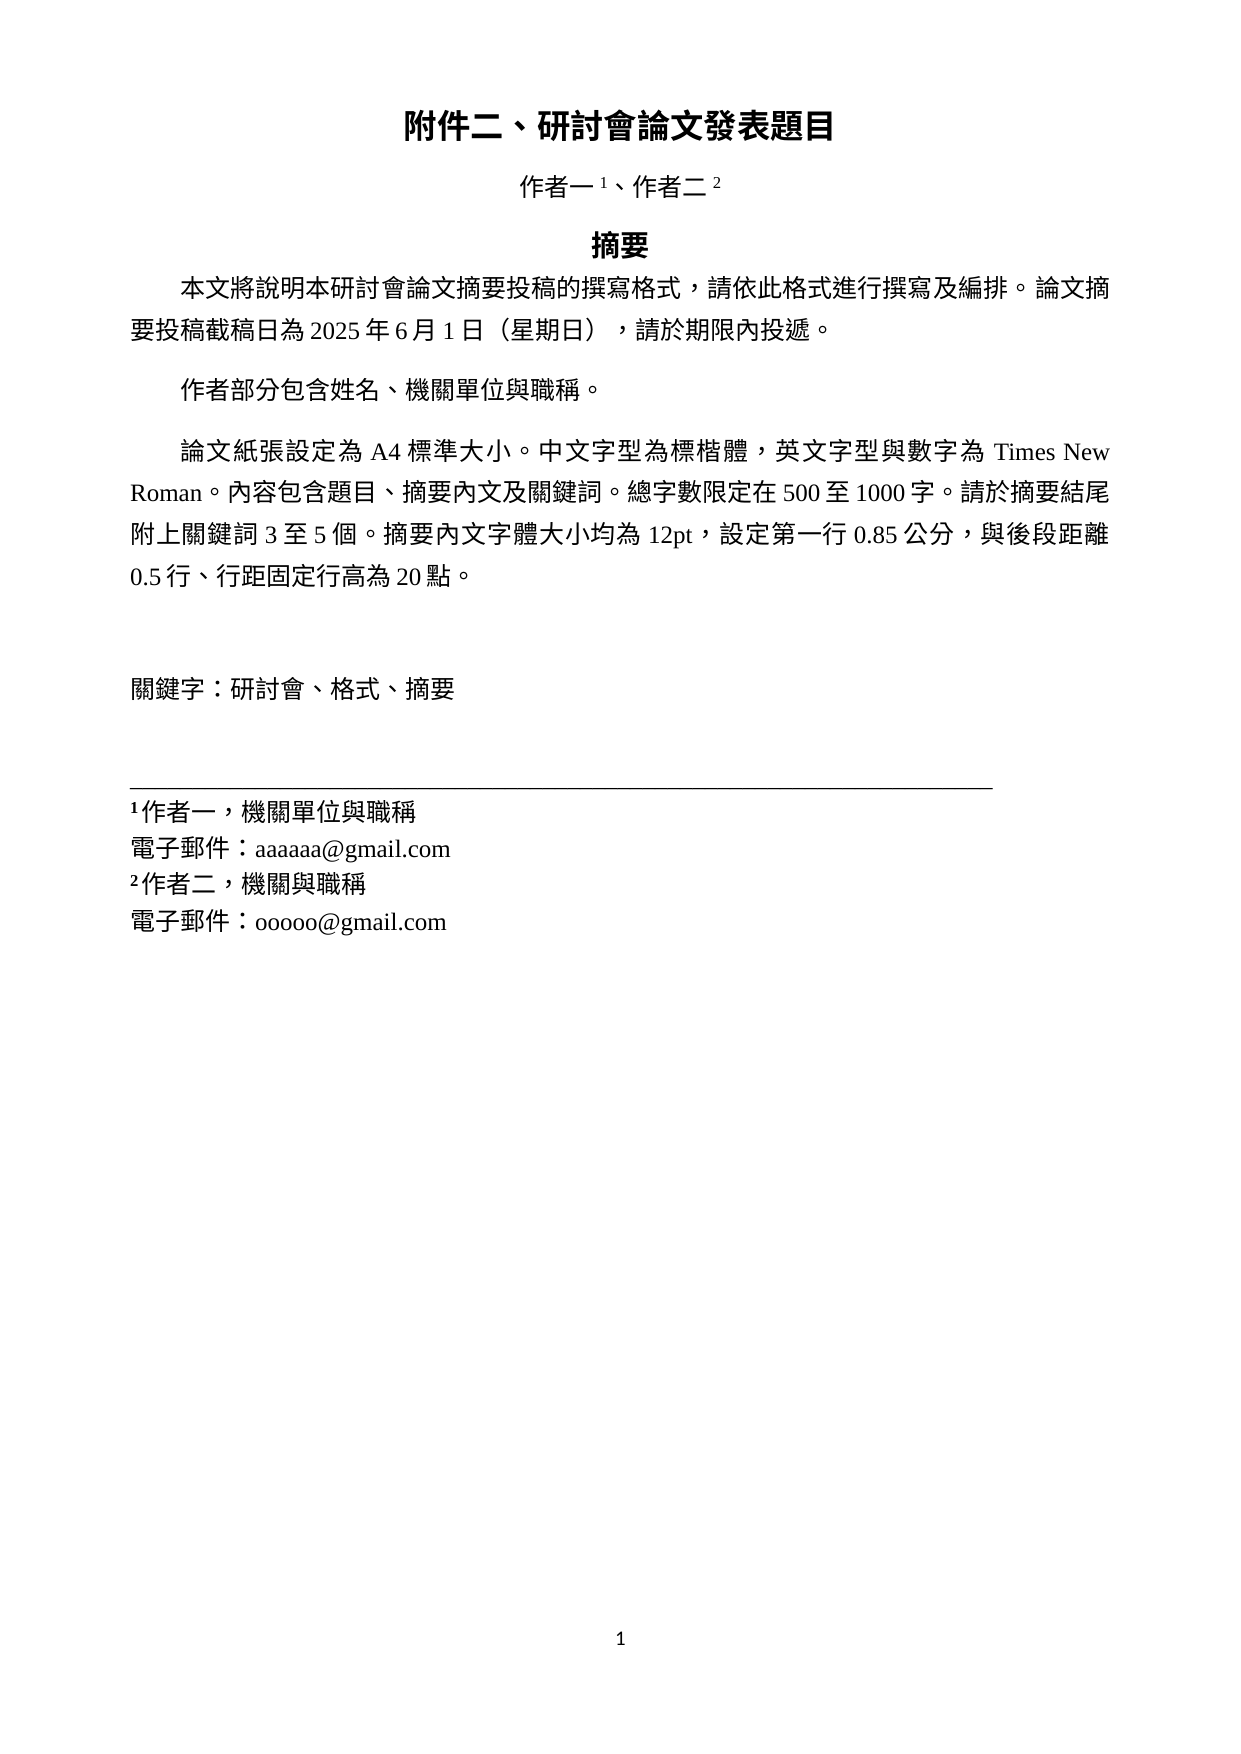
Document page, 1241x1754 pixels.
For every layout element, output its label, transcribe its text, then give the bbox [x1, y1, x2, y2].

text 論文紙張設定為A4標準大小。中文字型為標楷體，英文字型與數字為Times New Roman。內容包含題目、摘要內文及關鍵詞。總字數限定在500至1000字。請於摘要結尾附上關鍵詞3至5個。摘要內文字體大小均為12pt，設定第一行0.85公分，與後段距離0.5行、行距固定行高為20點。 [130, 427, 1110, 593]
text 作者部分包含姓名、機關單位與職稱。 [130, 366, 1110, 408]
text 作者一1、作者二2 [130, 167, 1110, 203]
text 本文將說明本研討會論文摘要投稿的撰寫格式，請依此格式進行撰寫及編排。論文摘要投稿截稿日為2025年6月1日（星期日），請於期限內投遞。 [130, 264, 1110, 348]
text 2作者二，機關與職稱 [130, 865, 1110, 901]
text 1作者一，機關單位與職稱 [130, 792, 1110, 828]
text 附件二、研討會論文發表題目 [130, 100, 1110, 148]
text 關鍵字：研討會、格式、摘要 [130, 670, 1110, 706]
text 電子郵件：aaaaaa@gmail.com [130, 828, 1110, 865]
text 電子郵件：ooooo@gmail.com [130, 901, 1110, 937]
text 摘要 [130, 222, 1110, 264]
text _____________________________________________________________________ [130, 763, 1110, 792]
